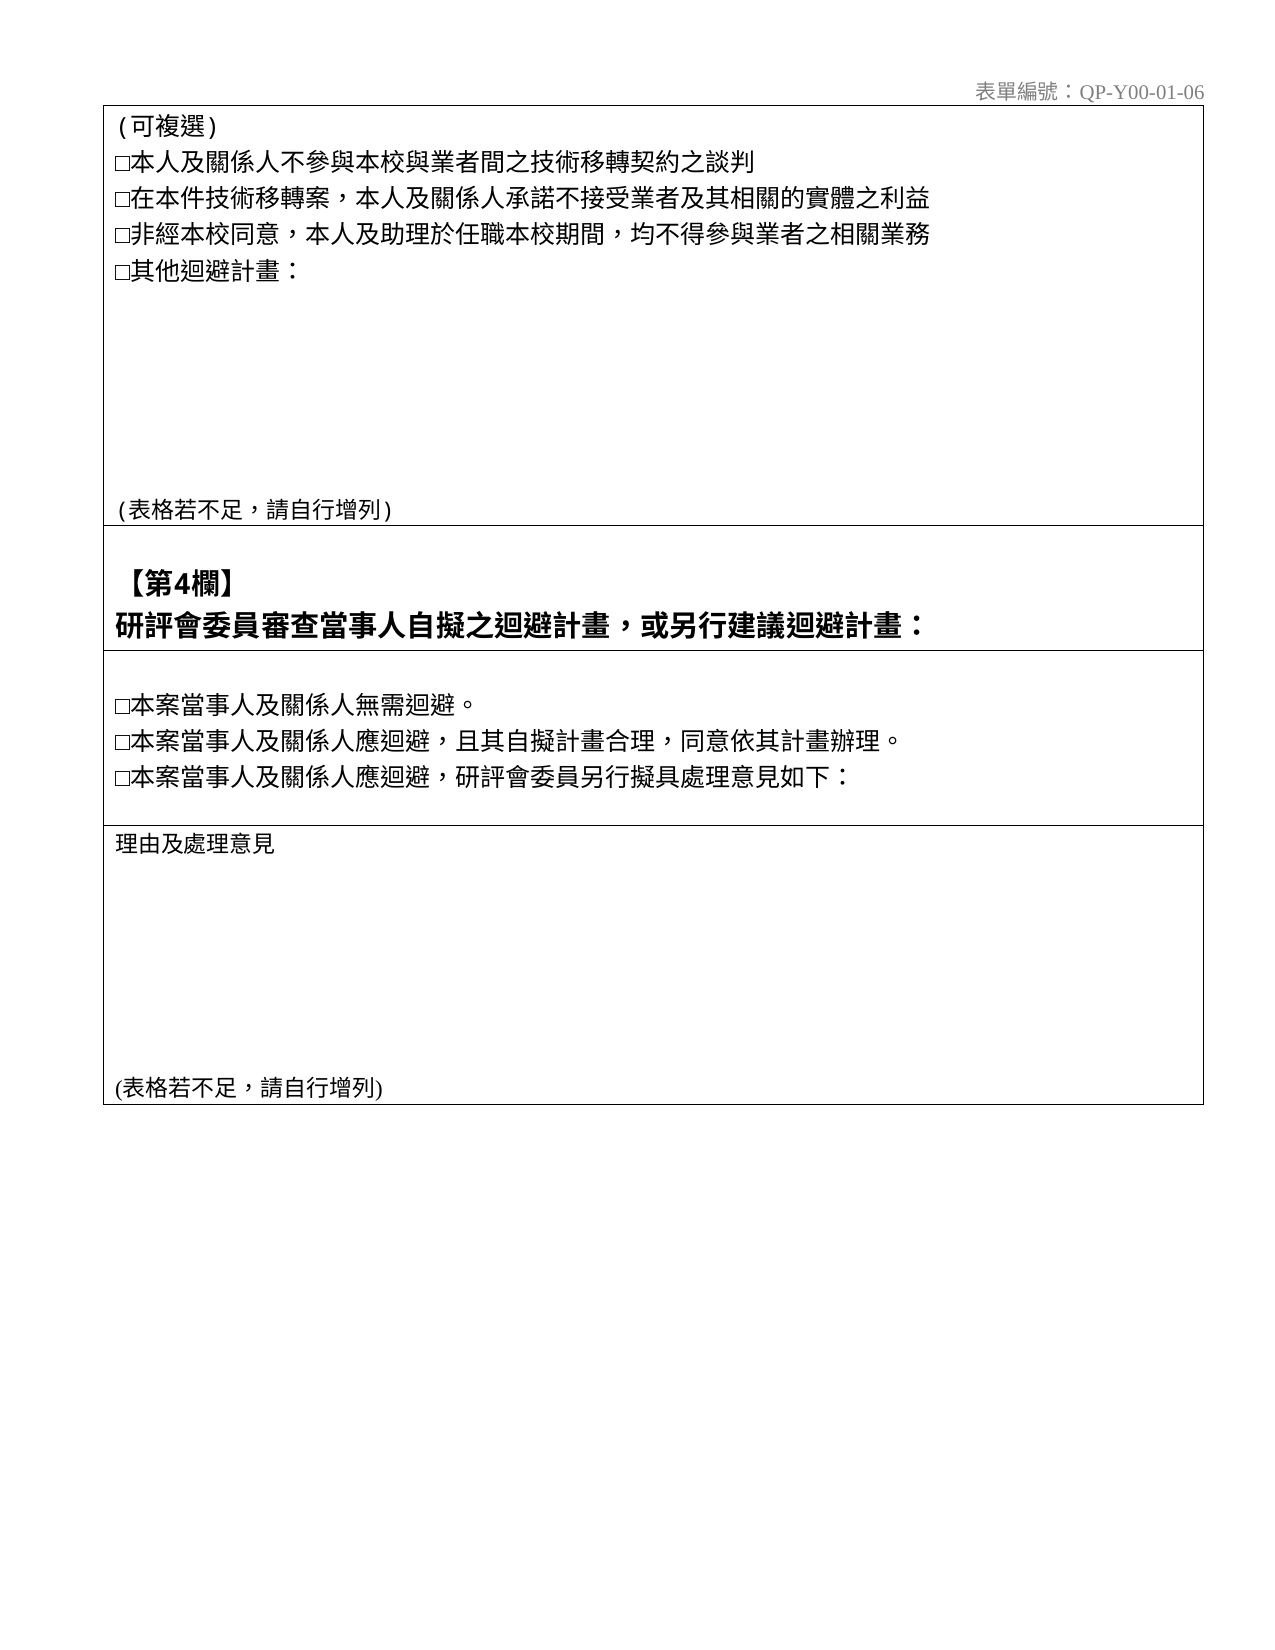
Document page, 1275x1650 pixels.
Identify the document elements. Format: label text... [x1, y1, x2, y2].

table_cell □本案當事人及關係人無需迴避。 □本案當事人及關係人應迴避，且其自擬計畫合理，同意依其計畫辦理。 □本案當事人及關係人應迴避，研評會委員另行擬具處理意見如下： [104, 651, 1203, 825]
table_cell 理由及處理意見 (表格若不足，請自行增列) [104, 826, 1203, 1103]
table_cell 【第4欄】 研評會委員審查當事人自擬之迴避計畫，或另行建議迴避計畫： [104, 526, 1203, 650]
table_cell (可複選) □本人及關係人不參與本校與業者間之技術移轉契約之談判 □在本件技術移轉案，本人及關係人承諾不接受業者及其相關的實體之利益 □非經本校同意，本人及助理於任職本校期間，均不得參與業者之相關業務 □其他迴避計畫： (表格若不足，請自行增列) [104, 106, 1203, 525]
